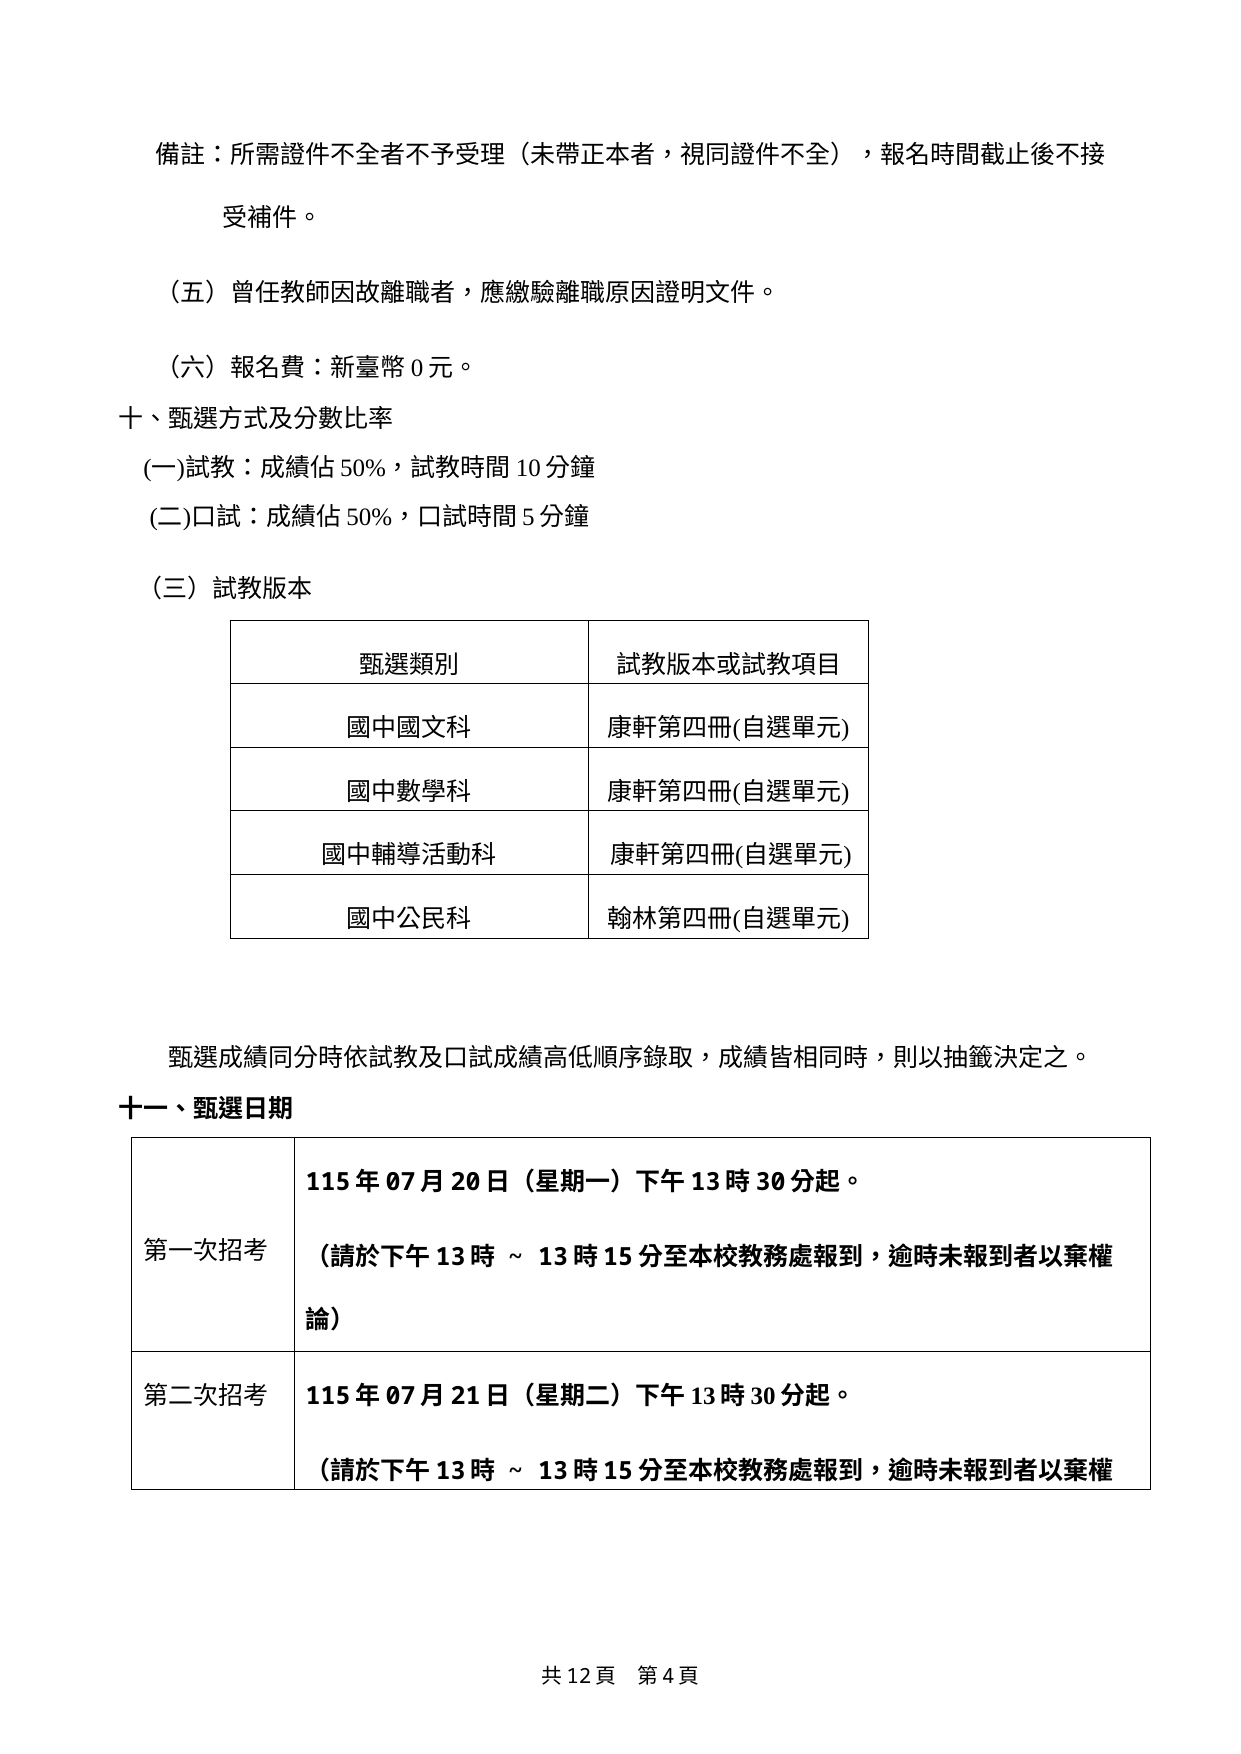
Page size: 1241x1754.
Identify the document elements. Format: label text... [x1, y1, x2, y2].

table_cell 115年07月21日（星期二）下午13時30分起。 （請於下午13時 ~ 13時15分至本校教務處報到，逾時未報到者以棄權 [295, 1352, 1150, 1489]
text （三）試教版本 [118, 545, 1122, 607]
table_cell 第二次招考 [132, 1352, 294, 1489]
table_header 甄選類別 [231, 621, 588, 683]
text （五）曾任教師因故離職者，應繳驗離職原因證明文件。 [156, 248, 1122, 311]
text (一)試教：成績佔50%，試教時間10分鐘 [118, 447, 1122, 483]
table_cell 康軒第四冊(自選單元) [589, 811, 868, 874]
table_cell 國中國文科 [231, 684, 588, 747]
text 甄選成績同分時依試教及口試成績高低順序錄取，成績皆相同時，則以抽籤決定之。 [118, 1013, 1122, 1076]
table_cell 康軒第四冊(自選單元) [589, 684, 868, 747]
table_cell 國中數學科 [231, 748, 588, 810]
table_header 第一次招考 [132, 1138, 294, 1351]
text 十、甄選方式及分數比率 [118, 398, 1122, 435]
text 備註：所需證件不全者不予受理（未帶正本者，視同證件不全），報名時間截止後不接受補件。 [156, 111, 1122, 236]
text 十一、甄選日期 [118, 1088, 1122, 1125]
text （六）報名費：新臺幣0元。 [156, 323, 1122, 386]
table_cell 國中輔導活動科 [231, 811, 588, 874]
table_cell 康軒第四冊(自選單元) [589, 748, 868, 810]
table_cell 國中公民科 [231, 875, 588, 937]
table_header 115年07月20日（星期一）下午13時30分起。 （請於下午13時 ~ 13時15分至本校教務處報到，逾時未報到者以棄權論） [295, 1138, 1150, 1351]
table_header 試教版本或試教項目 [589, 621, 868, 683]
text (二)口試：成績佔50%，口試時間5分鐘 [118, 496, 1122, 532]
table_cell 翰林第四冊(自選單元) [589, 875, 868, 937]
